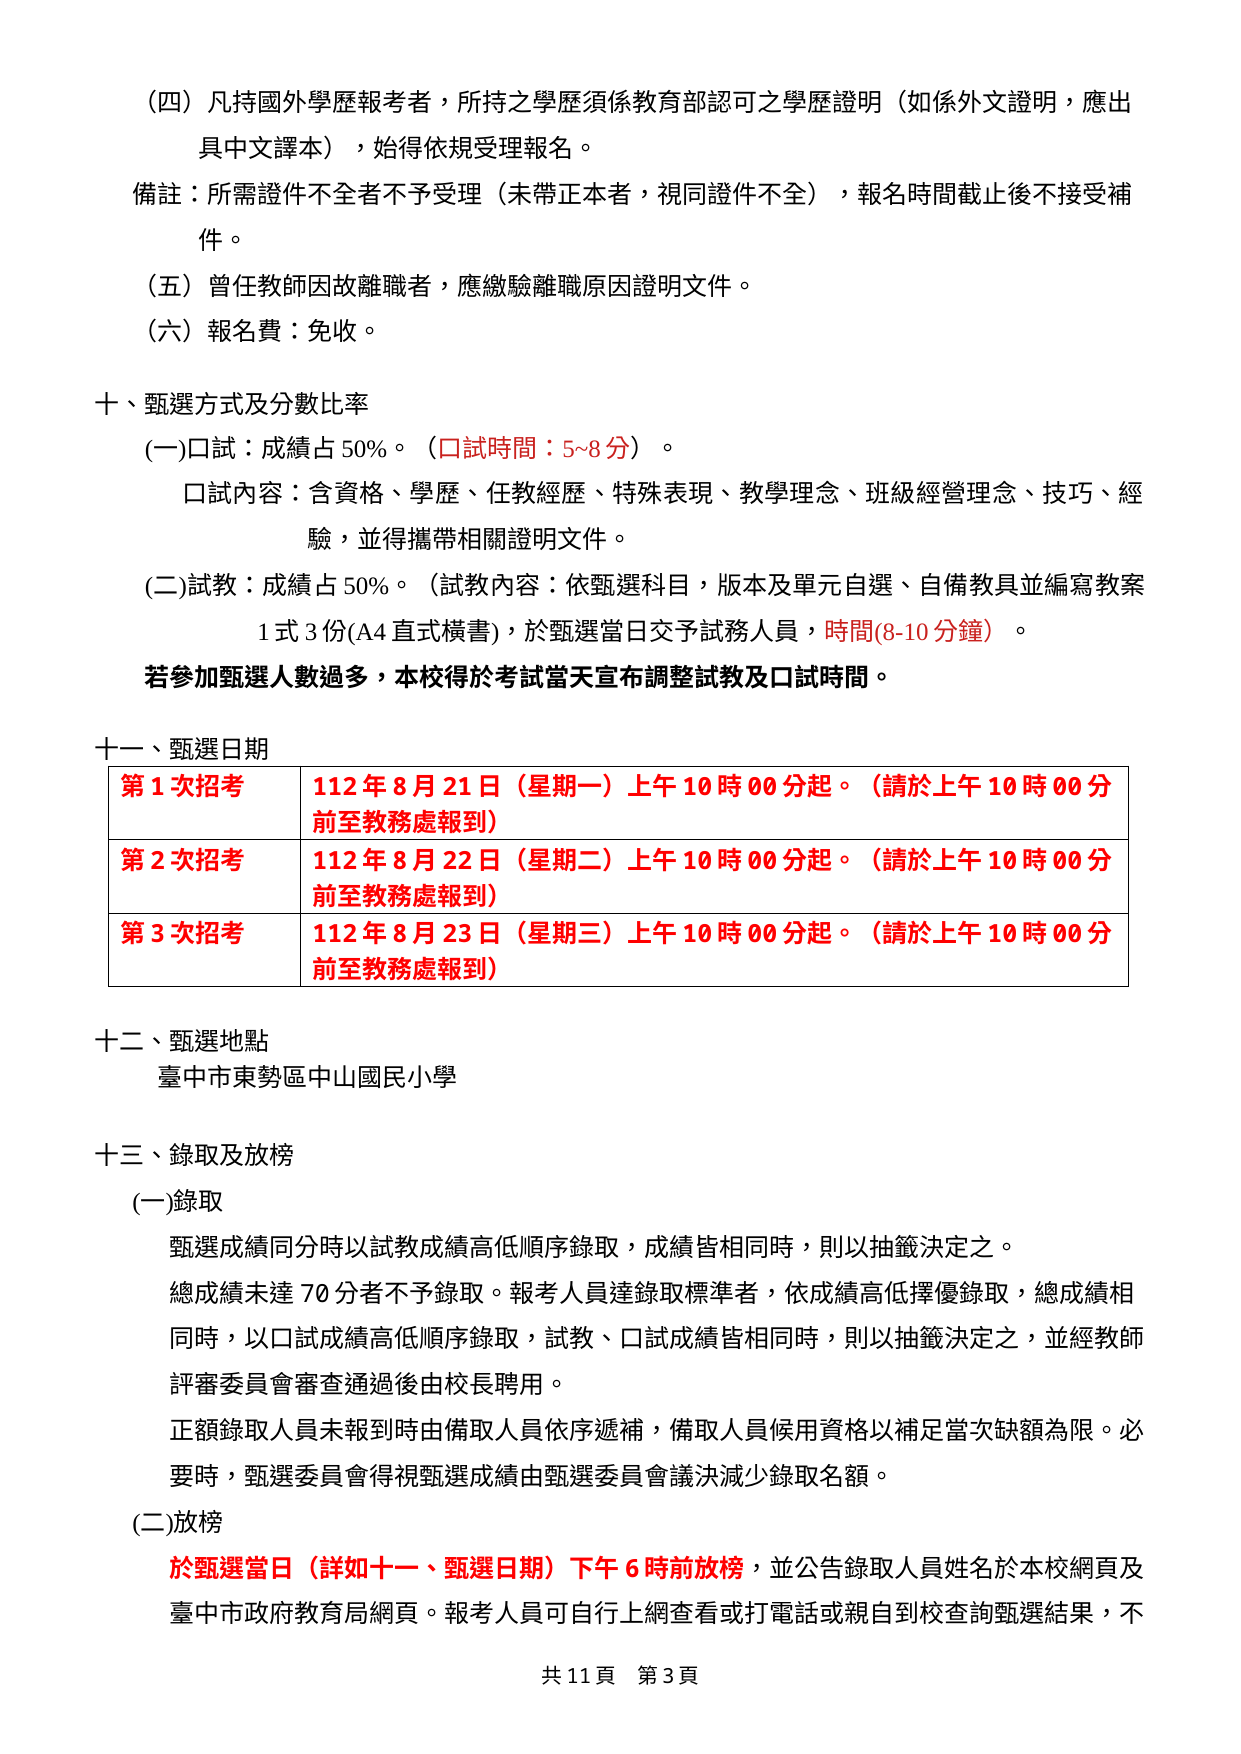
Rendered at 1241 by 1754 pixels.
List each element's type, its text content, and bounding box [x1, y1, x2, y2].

table_cell 112年8月23日（星期三）上午10時00分起。（請於上午10時00分前至教務處報到） [301, 914, 1128, 986]
text 甄選成績同分時以試教成績高低順序錄取，成績皆相同時，則以抽籤決定之。 [94, 1219, 1146, 1265]
text 口試內容：含資格、學歷、任教經歷、特殊表現、教學理念、班級經營理念、技巧、經驗，並得攜帶相關證明文件。 [182, 466, 1146, 558]
text 臺中市東勢區中山國民小學 [157, 1058, 1146, 1094]
text 總成績未達70分者不予錄取。報考人員達錄取標準者，依成績高低擇優錄取，總成績相同時，以口試成績高低順序錄取，試教、口試成績皆相同時，則以抽籤決定之，並經教師評審委員會審查通過後由校長聘用。 [169, 1265, 1146, 1403]
text (一)口試：成績占50%。（口試時間：5~8分）。 [144, 420, 1146, 466]
table_cell 第2次招考 [109, 840, 300, 913]
text (二)試教：成績占50%。（試教內容：依甄選科目，版本及單元自選、自備教具並編寫教案1式3份(A4直式橫書)，於甄選當日交予試務人員，時間(8-10分鐘）。 [144, 558, 1146, 649]
text （五）曾任教師因故離職者，應繳驗離職原因證明文件。 [132, 258, 1146, 304]
text （六）報名費：免收。 [132, 304, 1146, 350]
text (一)錄取 [94, 1174, 1146, 1219]
text 若參加甄選人數過多，本校得於考試當天宣布調整試教及口試時間。 [144, 649, 1146, 695]
text 備註：所需證件不全者不予受理（未帶正本者，視同證件不全），報名時間截止後不接受補件。 [132, 167, 1146, 258]
text 於甄選當日（詳如十一、甄選日期）下午6時前放榜，並公告錄取人員姓名於本校網頁及臺中市政府教育局網頁。報考人員可自行上網查看或打電話或親自到校查詢甄選結果，不 [169, 1540, 1146, 1632]
table_cell 第3次招考 [109, 914, 300, 986]
text 正額錄取人員未報到時由備取人員依序遞補，備取人員候用資格以補足當次缺額為限。必要時，甄選委員會得視甄選成績由甄選委員會議決減少錄取名額。 [169, 1403, 1146, 1494]
text 十二、甄選地點 [94, 1021, 1146, 1058]
table_header 第1次招考 [109, 767, 300, 839]
text (二)放榜 [94, 1494, 1146, 1540]
table_header 112年8月21日（星期一）上午10時00分起。（請於上午10時00分前至教務處報到） [301, 767, 1128, 839]
text 十三、錄取及放榜 [94, 1128, 1146, 1174]
text （四）凡持國外學歷報考者，所持之學歷須係教育部認可之學歷證明（如係外文證明，應出具中文譯本），始得依規受理報名。 [132, 75, 1146, 167]
table_cell 112年8月22日（星期二）上午10時00分起。（請於上午10時00分前至教務處報到） [301, 840, 1128, 913]
text 十一、甄選日期 [94, 729, 1146, 766]
text 十、甄選方式及分數比率 [94, 384, 1146, 420]
